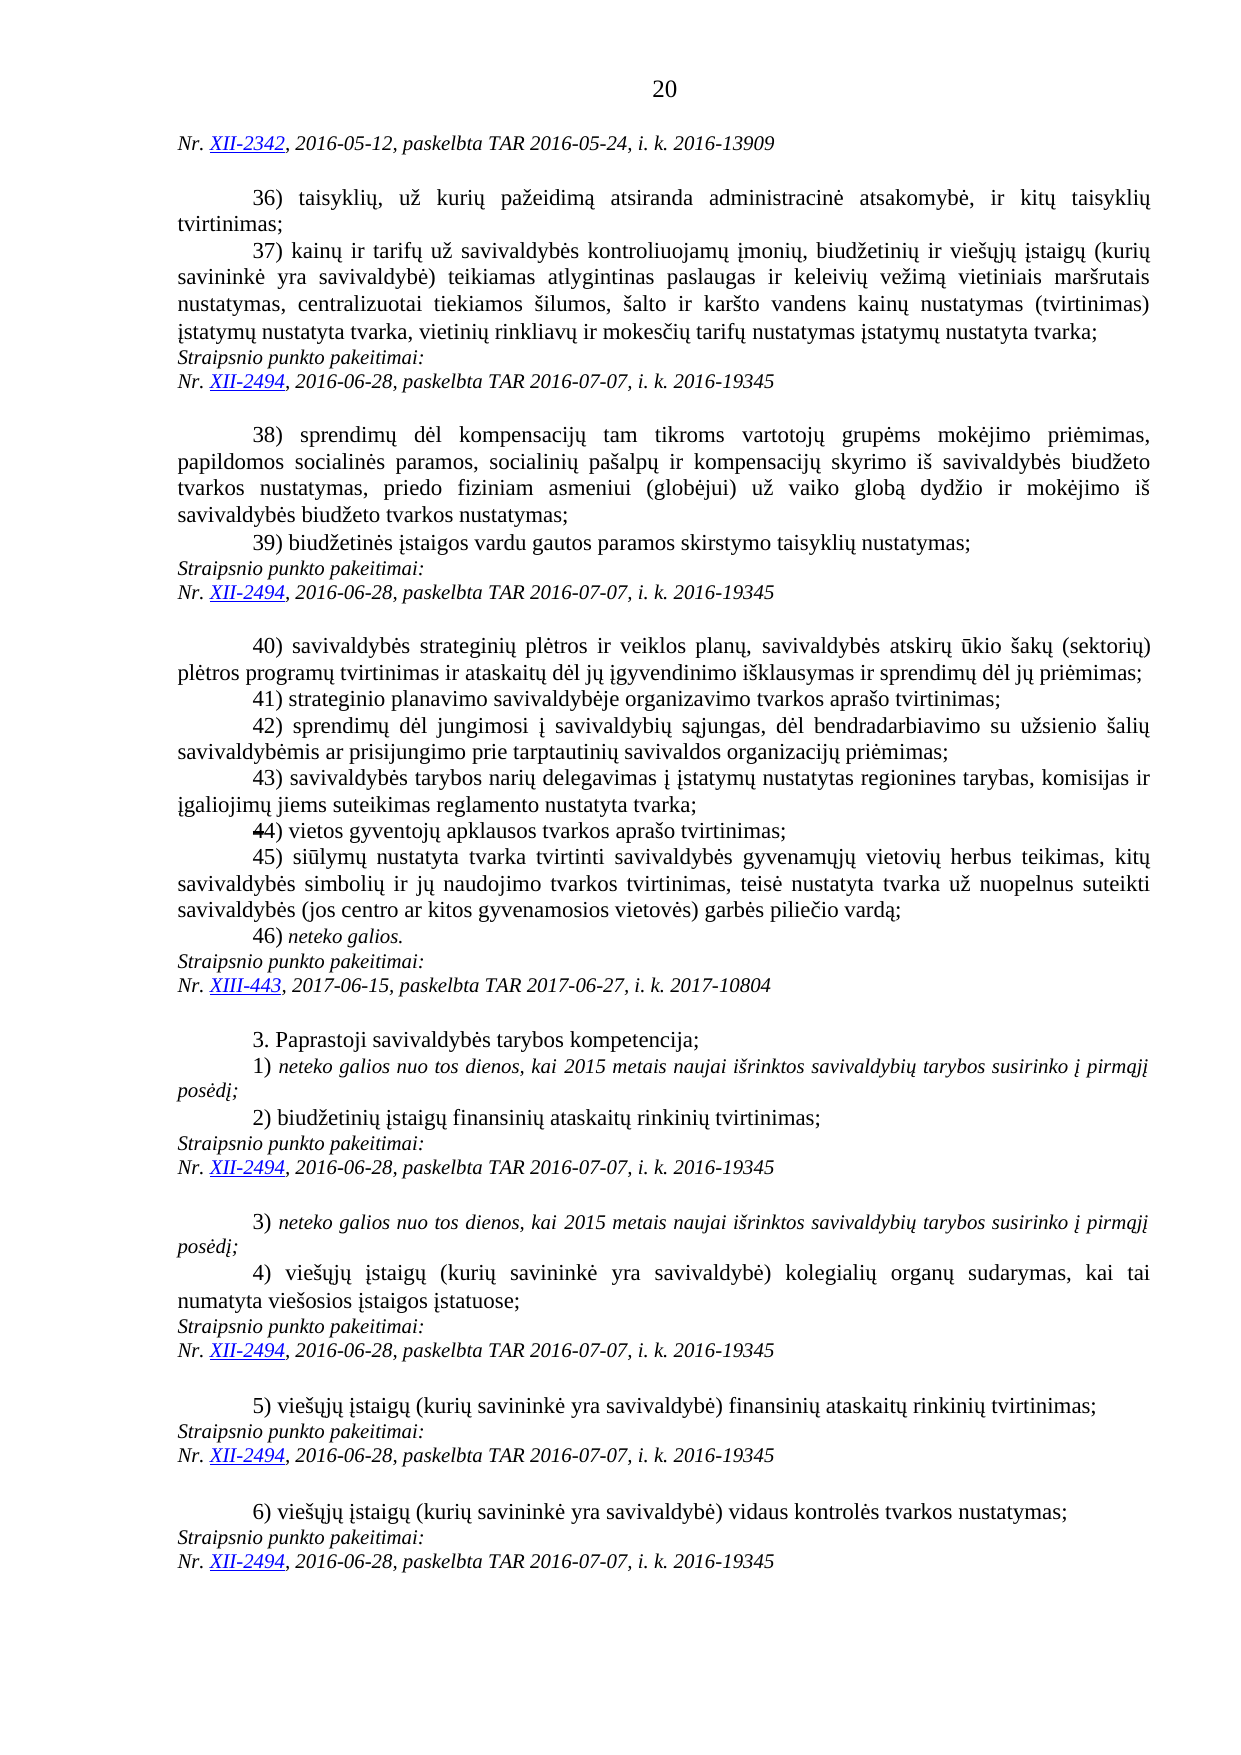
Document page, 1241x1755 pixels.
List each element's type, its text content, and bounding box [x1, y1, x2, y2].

text 36) taisyklių, už kurių pažeidimą atsiranda administracinė atsakomybė, ir kitų taisyklių tvirtinimas; [177, 184, 1152, 237]
text 44) vietos gyventojų apklausos tvarkos aprašo tvirtinimas; [177, 817, 1152, 843]
text 37) kainų ir tarifų už savivaldybės kontroliuojamų įmonių, biudžetinių ir viešųjų įstaigų (kurių savininkė yra savivaldybė) teikiamas atlygintinas paslaugas ir keleivių vežimą vietiniais maršrutais nustatymas, centralizuotai tiekiamos šilumos, šalto ir karšto vandens kainų nustatymas (tvirtinimas) įstatymų nustatyta tvarka, vietinių rinkliavų ir mokesčių tarifų nustatymas įstatymų nustatyta tvarka; [177, 237, 1152, 345]
text Straipsnio punkto pakeitimai: [177, 1419, 1152, 1443]
text Straipsnio punkto pakeitimai: [177, 1131, 1152, 1155]
text Nr. XII-2494, 2016-06-28, paskelbta TAR 2016-07-07, i. k. 2016-19345 [177, 1338, 1152, 1362]
text Straipsnio punkto pakeitimai: [177, 1525, 1152, 1549]
text 2) biudžetinių įstaigų finansinių ataskaitų rinkinių tvirtinimas; [177, 1102, 1152, 1131]
text 5) viešųjų įstaigų (kurių savininkė yra savivaldybė) finansinių ataskaitų rinkinių tvirtinimas; [177, 1391, 1152, 1419]
text 6) viešųjų įstaigų (kurių savininkė yra savivaldybė) vidaus kontrolės tvarkos nustatymas; [177, 1496, 1152, 1525]
text 4) viešųjų įstaigų (kurių savininkė yra savivaldybė) kolegialių organų sudarymas, kai tai numatyta viešosios įstaigos įstatuose; [177, 1258, 1152, 1314]
text 43) savivaldybės tarybos narių delegavimas į įstatymų nustatytas regionines tarybas, komisijas ir įgaliojimų jiems suteikimas reglamento nustatyta tvarka; [177, 764, 1152, 817]
text Nr. XIII-443, 2017-06-15, paskelbta TAR 2017-06-27, i. k. 2017-10804 [177, 973, 1152, 997]
text Straipsnio punkto pakeitimai: [177, 1314, 1152, 1338]
text Nr. XII-2494, 2016-06-28, paskelbta TAR 2016-07-07, i. k. 2016-19345 [177, 369, 1152, 393]
text Straipsnio punkto pakeitimai: [177, 556, 1152, 580]
text 46) neteko galios. [177, 922, 1152, 949]
text Nr. XII-2494, 2016-06-28, paskelbta TAR 2016-07-07, i. k. 2016-19345 [177, 1549, 1152, 1573]
text Nr. XII-2494, 2016-06-28, paskelbta TAR 2016-07-07, i. k. 2016-19345 [177, 1155, 1152, 1179]
text Straipsnio punkto pakeitimai: [177, 345, 1152, 369]
text 38) sprendimų dėl kompensacijų tam tikroms vartotojų grupėms mokėjimo priėmimas, papildomos socialinės paramos, socialinių pašalpų ir kompensacijų skyrimo iš savivaldybės biudžeto tvarkos nustatymas, priedo fiziniam asmeniui (globėjui) už vaiko globą dydžio ir mokėjimo iš savivaldybės biudžeto tvarkos nustatymas; [177, 422, 1152, 527]
text Nr. XII-2494, 2016-06-28, paskelbta TAR 2016-07-07, i. k. 2016-19345 [177, 580, 1152, 604]
text 41) strateginio planavimo savivaldybėje organizavimo tvarkos aprašo tvirtinimas; [177, 685, 1152, 712]
text Nr. XII-2494, 2016-06-28, paskelbta TAR 2016-07-07, i. k. 2016-19345 [177, 1443, 1152, 1467]
text 42) sprendimų dėl jungimosi į savivaldybių sąjungas, dėl bendradarbiavimo su užsienio šalių savivaldybėmis ar prisijungimo prie tarptautinių savivaldos organizacijų priėmimas; [177, 712, 1152, 764]
text 40) savivaldybės strateginių plėtros ir veiklos planų, savivaldybės atskirų ūkio šakų (sektorių) plėtros programų tvirtinimas ir ataskaitų dėl jų įgyvendinimo išklausymas ir sprendimų dėl jų priėmimas; [177, 633, 1152, 685]
text 3) neteko galios nuo tos dienos, kai 2015 metais naujai išrinktos savivaldybių tarybos susirinko į pirmąjį posėdį; [177, 1208, 1152, 1258]
text 1) neteko galios nuo tos dienos, kai 2015 metais naujai išrinktos savivaldybių tarybos susirinko į pirmąjį posėdį; [177, 1052, 1152, 1102]
text 3. Paprastoji savivaldybės tarybos kompetencija; [177, 1026, 1152, 1052]
text Straipsnio punkto pakeitimai: [177, 949, 1152, 973]
text 45) siūlymų nustatyta tvarka tvirtinti savivaldybės gyvenamųjų vietovių herbus teikimas, kitų savivaldybės simbolių ir jų naudojimo tvarkos tvirtinimas, teisė nustatyta tvarka už nuopelnus suteikti savivaldybės (jos centro ar kitos gyvenamosios vietovės) garbės piliečio vardą; [177, 843, 1152, 922]
text Nr. XII-2342, 2016-05-12, paskelbta TAR 2016-05-24, i. k. 2016-13909 [177, 131, 1152, 155]
text 39) biudžetinės įstaigos vardu gautos paramos skirstymo taisyklių nustatymas; [177, 527, 1152, 556]
